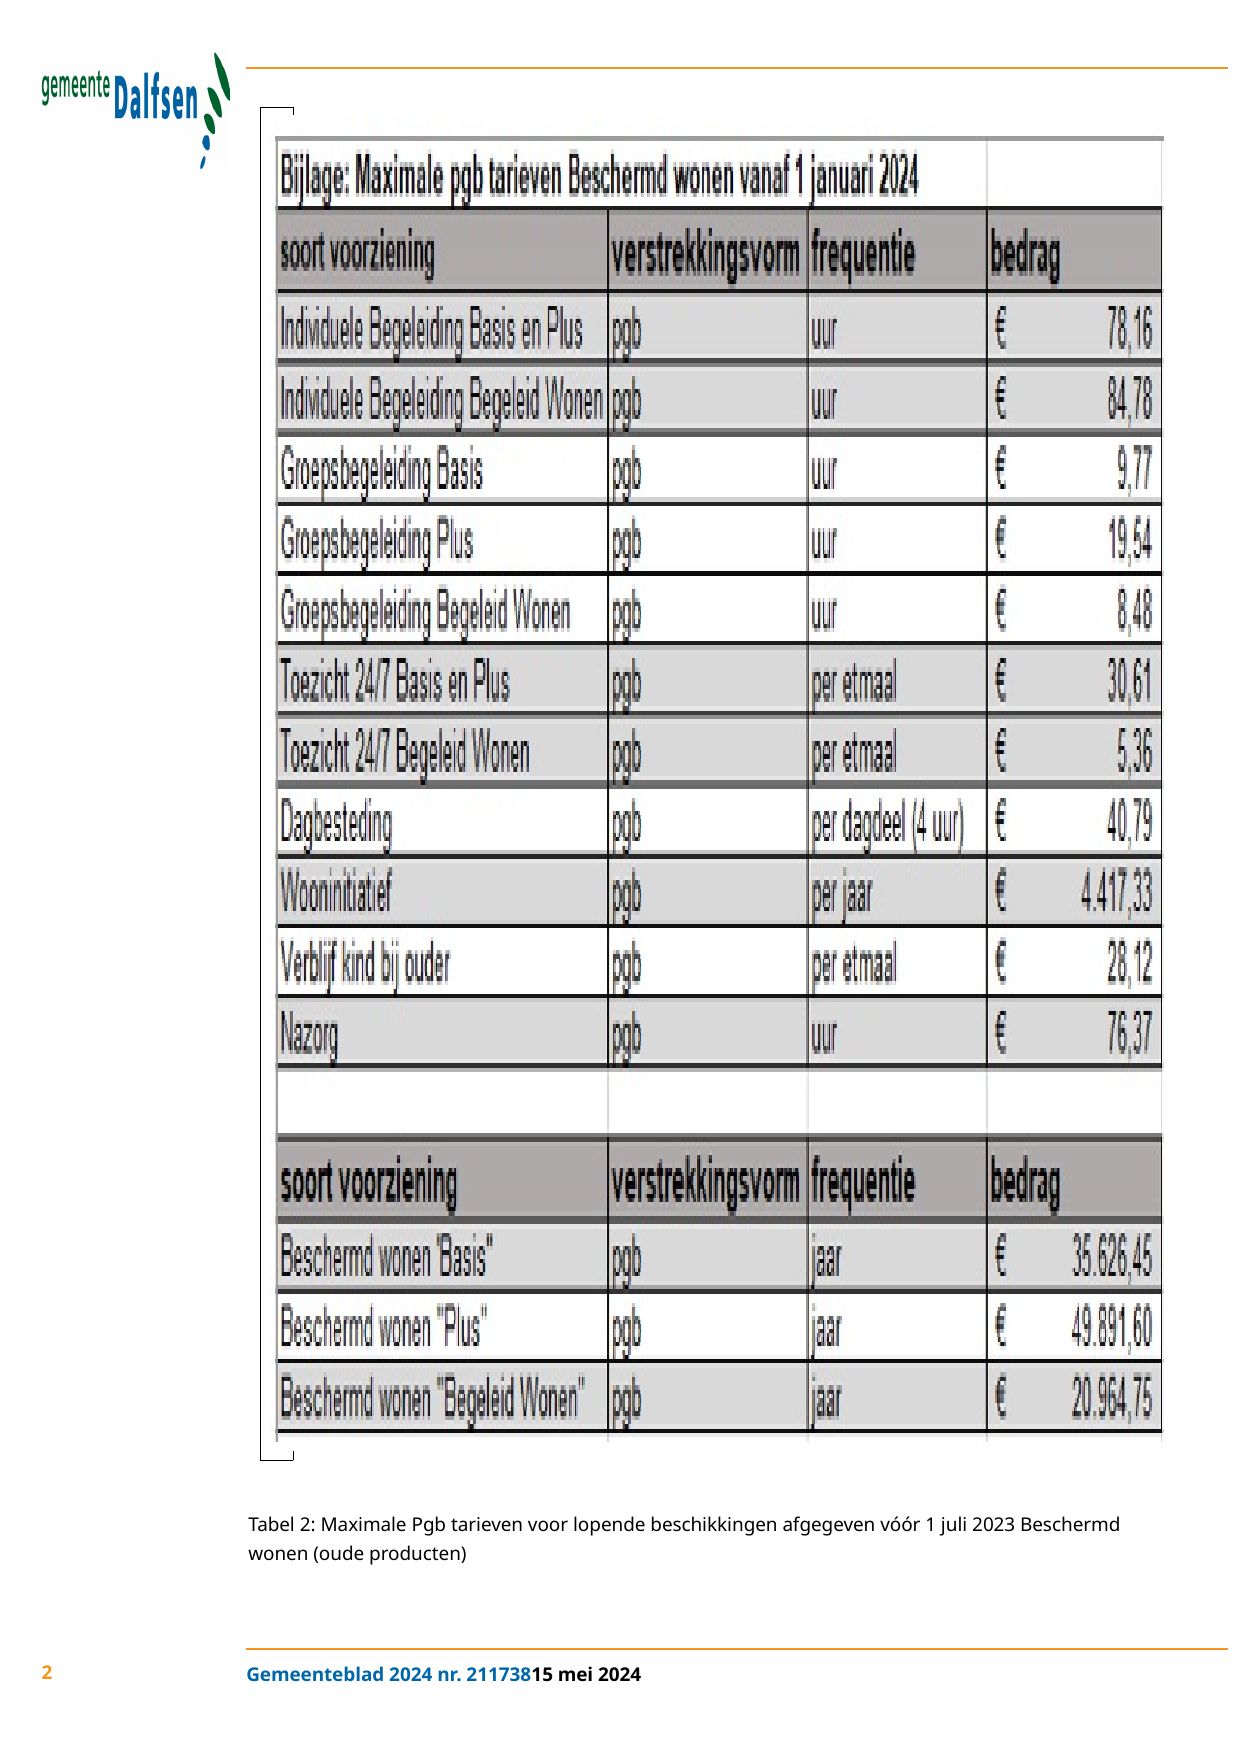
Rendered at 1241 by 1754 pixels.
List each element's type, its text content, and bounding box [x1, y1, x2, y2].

picture [268, 115, 1173, 1451]
picture [41, 47, 231, 172]
text Tabel 2: Maximale Pgb tarieven voor lopende beschikkingen afgegeven vóór 1 juli 2023 Beschermd wonen (oude producten) [248, 1511, 1152, 1566]
